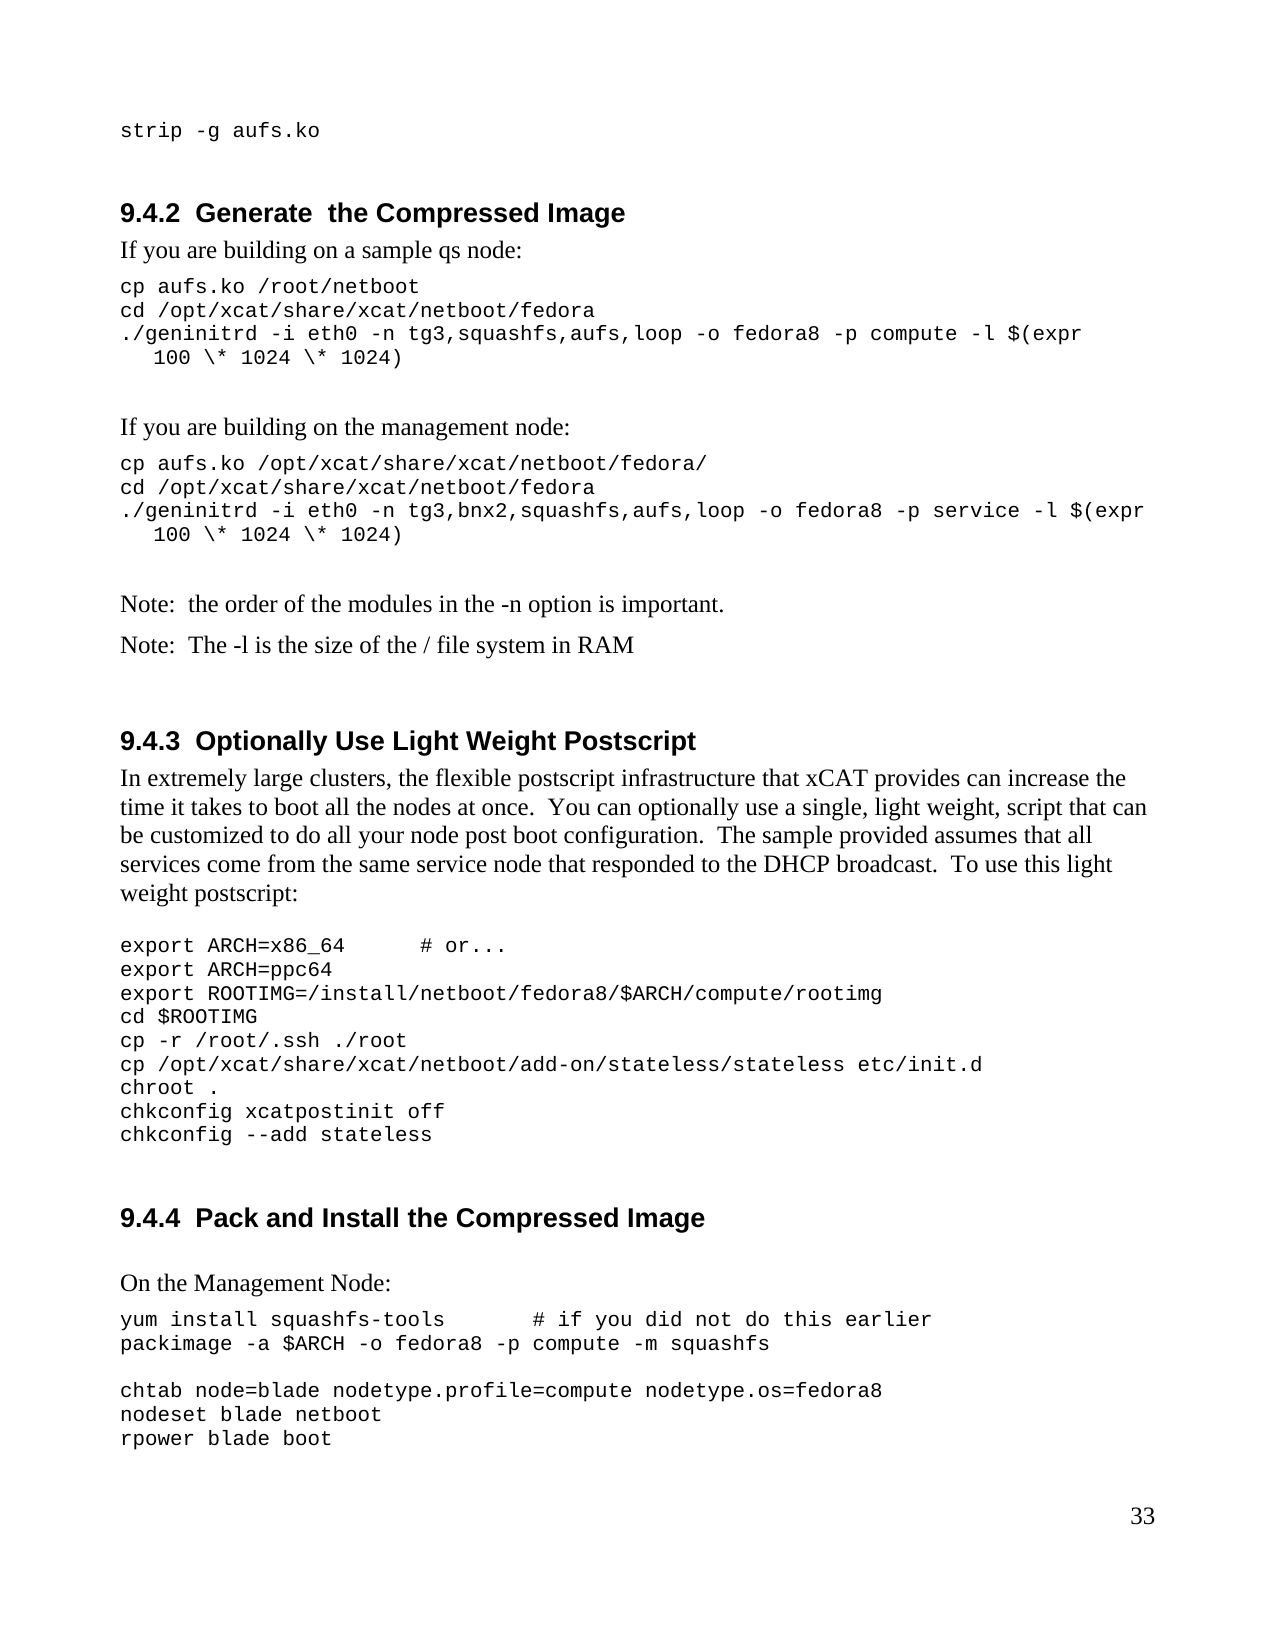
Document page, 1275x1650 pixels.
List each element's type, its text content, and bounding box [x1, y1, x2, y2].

text If you are building on the management node: [120, 412, 1155, 441]
text ./geninitrd -i eth0 -n tg3,squashfs,aufs,loop -o fedora8 -p compute -l $(expr 100 \* 1024 \* 1024) [120, 323, 1155, 371]
text On the Management Node: [120, 1268, 1155, 1297]
text export ROOTIMG=/install/netboot/fedora8/$ARCH/compute/rootimg [120, 983, 1155, 1006]
text export ARCH=x86_64 # or... [120, 935, 1155, 959]
text cd /opt/xcat/share/xcat/netboot/fedora [120, 300, 1155, 323]
text Note: the order of the modules in the -n option is important. [120, 589, 1155, 618]
text Note: The -l is the size of the / file system in RAM [120, 630, 1155, 659]
text cp aufs.ko /opt/xcat/share/xcat/netboot/fedora/ [120, 453, 1155, 477]
text ./geninitrd -i eth0 -n tg3,bnx2,squashfs,aufs,loop -o fedora8 -p service -l $(expr 100 \* 1024 \* 1024) [120, 501, 1155, 548]
text cp /opt/xcat/share/xcat/netboot/add-on/stateless/stateless etc/init.d [120, 1053, 1155, 1077]
text In extremely large clusters, the flexible postscript infrastructure that xCAT provides can increase the time it takes to boot all the nodes at once. You can optionally use a single, light weight, script that can be customized to do all your node post boot configuration. The sample provided assumes that all services come from the same service node that responded to the DHCP broadcast. To use this light weight postscript: [120, 763, 1155, 907]
text strip -g aufs.ko [120, 120, 1155, 144]
text chkconfig xcatpostinit off [120, 1101, 1155, 1124]
text If you are building on a sample qs node: [120, 235, 1155, 264]
subtitle Pack and Install the Compressed Image [120, 1202, 1155, 1233]
text chtab node=blade nodetype.profile=compute nodetype.os=fedora8 [120, 1380, 1155, 1404]
text chkconfig --add stateless [120, 1124, 1155, 1148]
text packimage -a $ARCH -o fedora8 -p compute -m squashfs [120, 1333, 1155, 1357]
text cd $ROOTIMG [120, 1006, 1155, 1030]
text nodeset blade netboot [120, 1404, 1155, 1428]
text cp aufs.ko /root/netboot [120, 276, 1155, 300]
subtitle Optionally Use Light Weight Postscript [120, 725, 1155, 757]
text cp -r /root/.ssh ./root [120, 1030, 1155, 1053]
subtitle Generate the Compressed Image [120, 197, 1155, 229]
text rpower blade boot [120, 1428, 1155, 1451]
text cd /opt/xcat/share/xcat/netboot/fedora [120, 477, 1155, 501]
text chroot . [120, 1077, 1155, 1101]
text yum install squashfs-tools # if you did not do this earlier [120, 1309, 1155, 1333]
text export ARCH=ppc64 [120, 959, 1155, 983]
